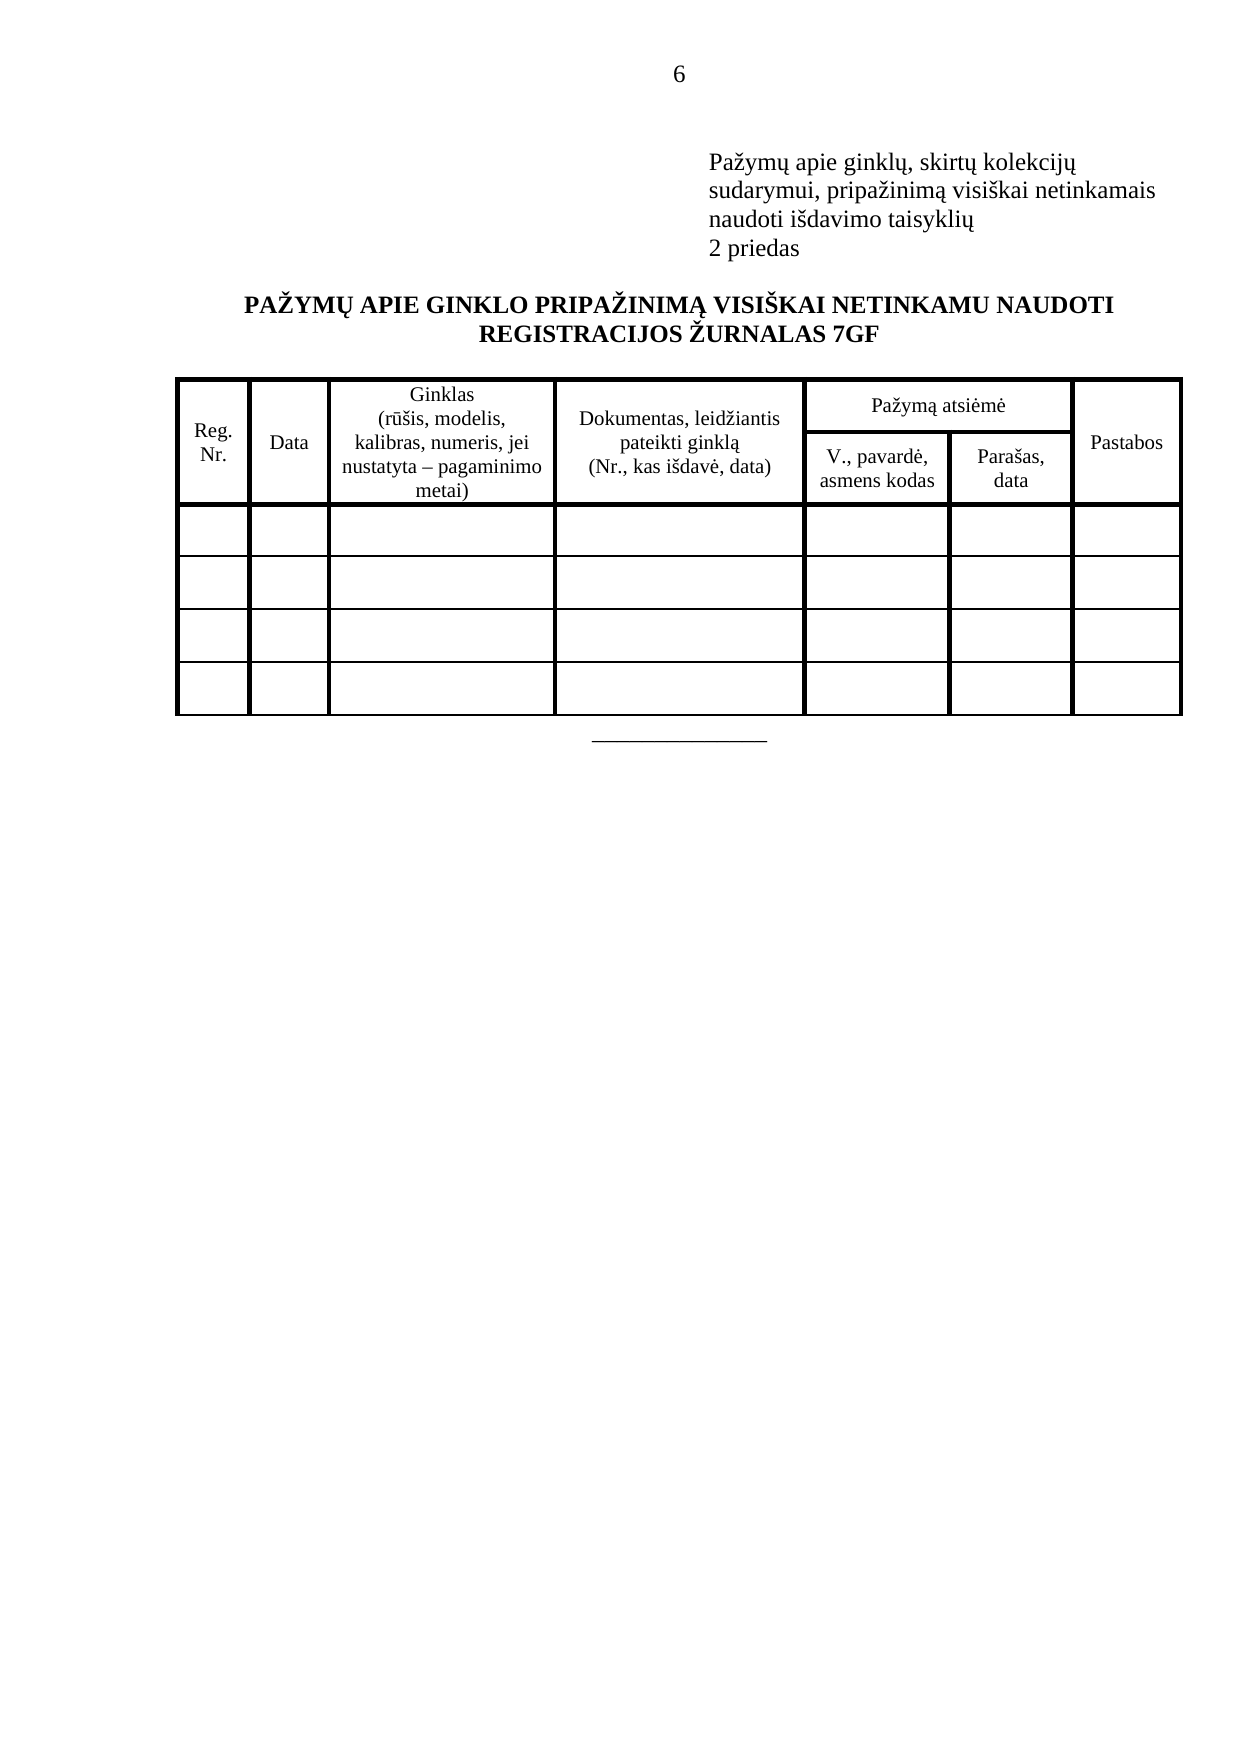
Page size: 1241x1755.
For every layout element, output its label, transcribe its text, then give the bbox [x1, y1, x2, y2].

text ______________ [177, 716, 1181, 745]
table_cell [331, 557, 553, 608]
table_cell [557, 663, 802, 714]
table_cell [252, 663, 327, 714]
table_cell [557, 610, 802, 661]
table_cell [180, 663, 247, 714]
table_cell [557, 557, 802, 608]
table_header Data [252, 382, 327, 502]
table_cell [180, 557, 247, 608]
table_cell [180, 610, 247, 661]
table_header Pažymą atsiėmė [807, 382, 1070, 429]
table_cell [807, 557, 947, 608]
table_header Reg. Nr. [180, 382, 247, 502]
table_cell [807, 610, 947, 661]
table_cell [1075, 663, 1179, 714]
table_cell [952, 663, 1070, 714]
table_cell [180, 507, 247, 555]
table_cell [807, 663, 947, 714]
table_cell [952, 507, 1070, 555]
table_cell [952, 610, 1070, 661]
table_cell [807, 507, 947, 555]
text Pažymų apie ginklų, skirtų kolekcijų [177, 147, 1181, 176]
table_header Pastabos [1075, 382, 1179, 502]
table_cell [252, 557, 327, 608]
table_cell [331, 663, 553, 714]
text naudoti išdavimo taisyklių [177, 204, 1181, 233]
table_cell [331, 507, 553, 555]
table_header Ginklas (rūšis, modelis, kalibras, numeris, jei nustatyta – pagaminimo metai) [331, 382, 553, 502]
text sudarymui, pripažinimą visiškai netinkamais [177, 176, 1181, 204]
table_cell [1075, 507, 1179, 555]
table_cell [1075, 610, 1179, 661]
table_cell [252, 507, 327, 555]
text 2 priedas [177, 233, 1181, 262]
table_cell [557, 507, 802, 555]
table_cell Parašas, data [952, 434, 1070, 502]
table_cell V., pavardė, asmens kodas [807, 434, 947, 502]
table_cell [331, 610, 553, 661]
table_cell [252, 610, 327, 661]
text PAŽYMŲ APIE GINKLO PRIPAŽINIMĄ VISIŠKAI NETINKAMU NAUDOTI REGISTRACIJOS ŽURNALAS 7GF [177, 291, 1181, 348]
table_cell [952, 557, 1070, 608]
table_header Dokumentas, leidžiantis pateikti ginklą (Nr., kas išdavė, data) [557, 382, 802, 502]
table_cell [1075, 557, 1179, 608]
